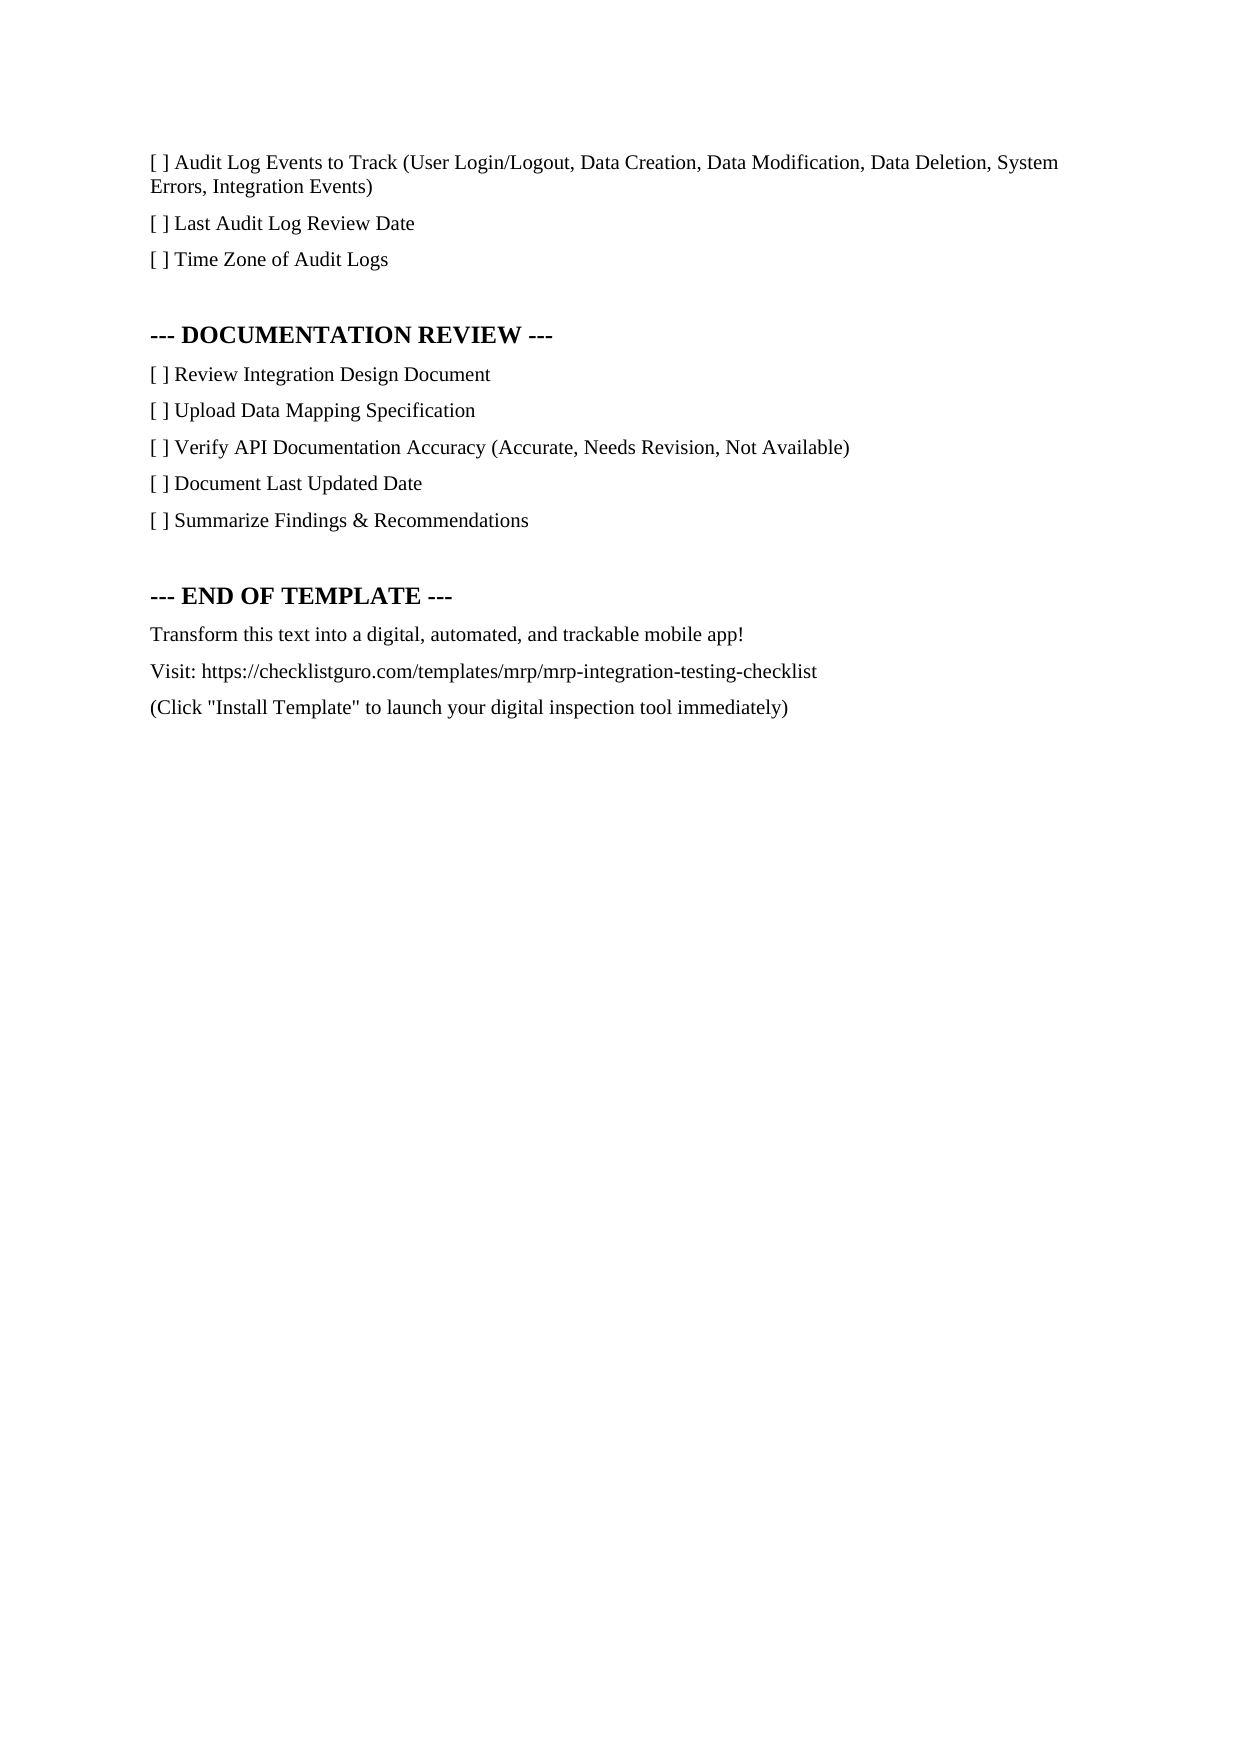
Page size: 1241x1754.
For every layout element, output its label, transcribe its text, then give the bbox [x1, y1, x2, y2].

text [ ] Summarize Findings & Recommendations [150, 508, 1090, 532]
text (Click "Install Template" to launch your digital inspection tool immediately) [150, 695, 1090, 719]
text --- DOCUMENTATION REVIEW --- [150, 320, 1090, 349]
text [ ] Audit Log Events to Track (User Login/Logout, Data Creation, Data Modification, Data Deletion, System Errors, Integration Events) [150, 150, 1090, 198]
text --- END OF TEMPLATE --- [150, 581, 1090, 610]
text [ ] Time Zone of Audit Logs [150, 247, 1090, 271]
text [ ] Verify API Documentation Accuracy (Accurate, Needs Revision, Not Available) [150, 435, 1090, 459]
text Visit: https://checklistguro.com/templates/mrp/mrp-integration-testing-checklist [150, 659, 1090, 683]
text [ ] Document Last Updated Date [150, 471, 1090, 495]
text [ ] Upload Data Mapping Specification [150, 398, 1090, 422]
text Transform this text into a digital, automated, and trackable mobile app! [150, 622, 1090, 646]
text [ ] Last Audit Log Review Date [150, 211, 1090, 235]
text [ ] Review Integration Design Document [150, 362, 1090, 386]
